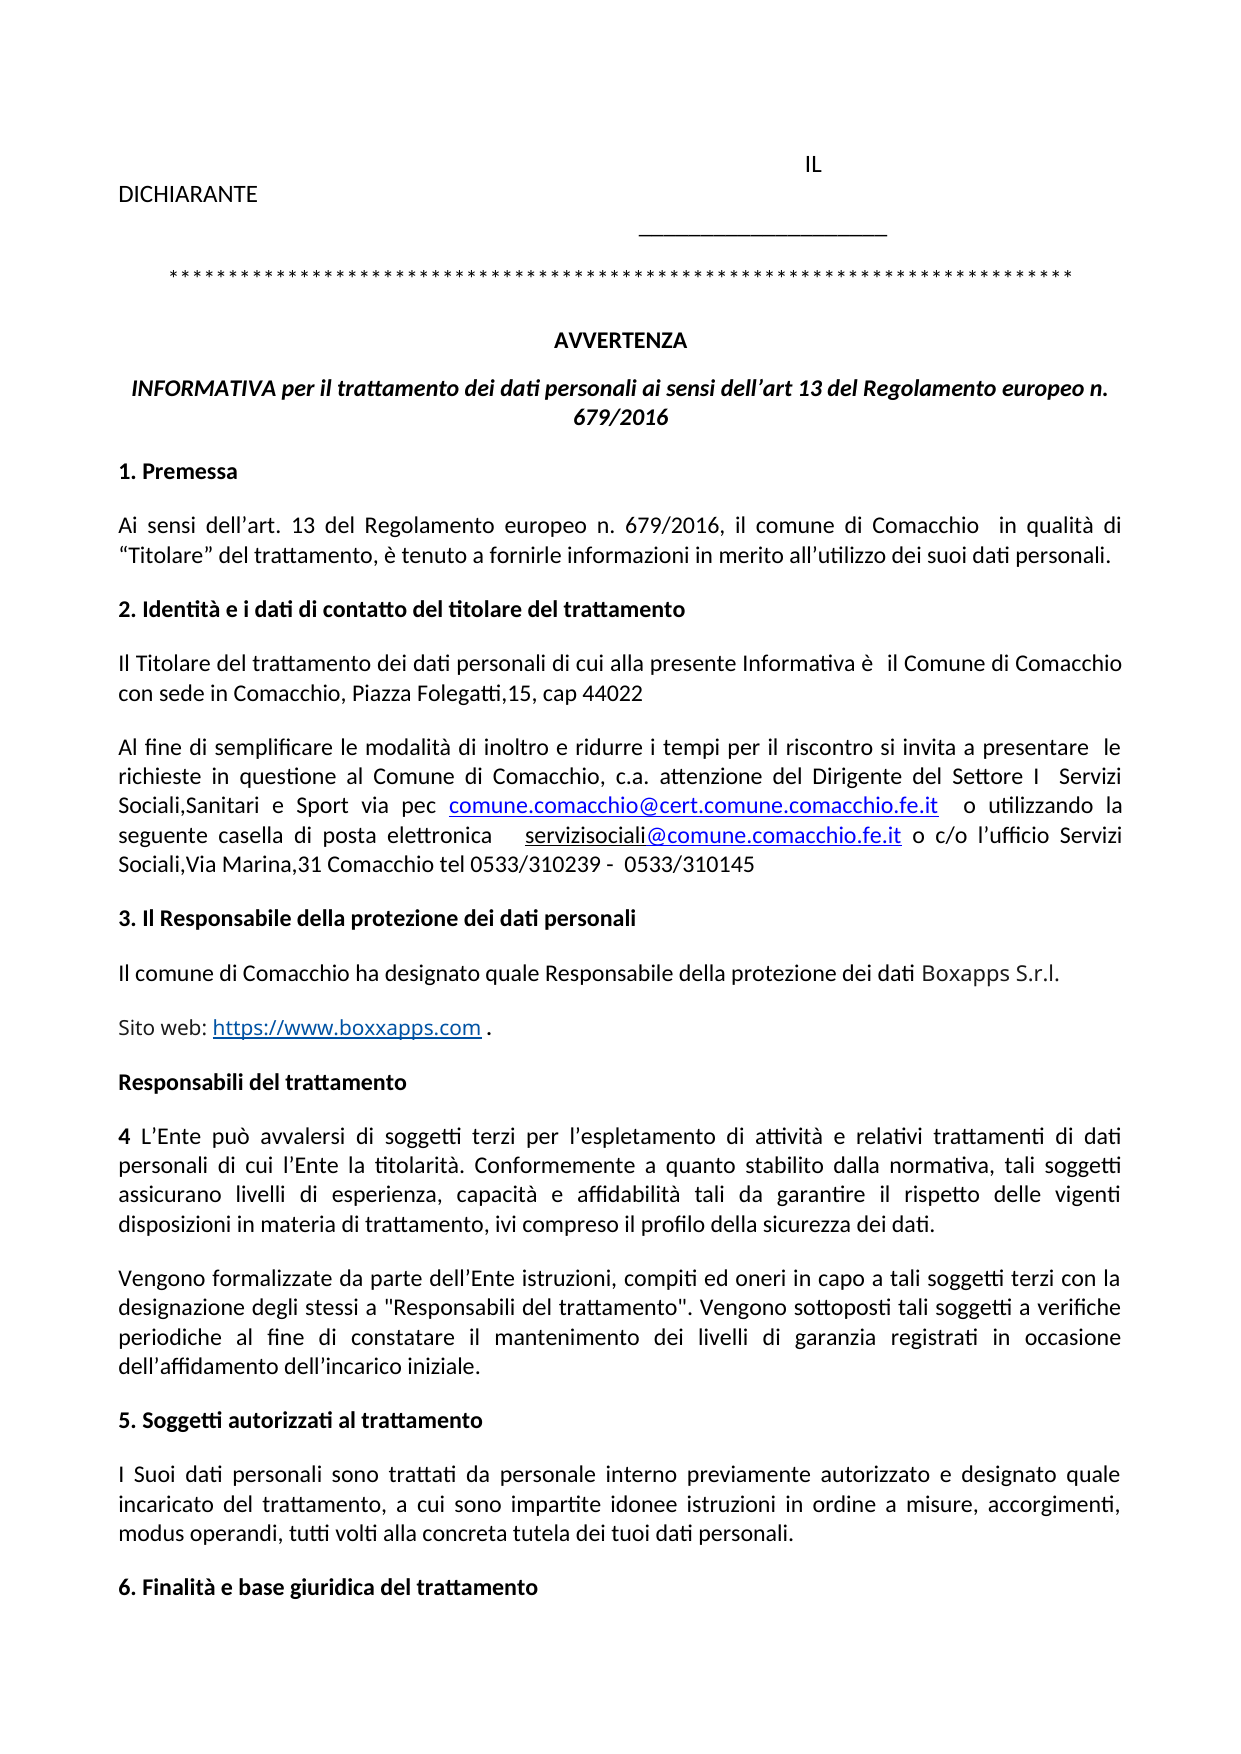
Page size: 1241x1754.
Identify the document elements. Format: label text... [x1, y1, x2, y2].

text 5. Soggetti autorizzati al trattamento [118, 1405, 1123, 1434]
text 3. Il Responsabile della protezione dei dati personali [118, 903, 1123, 933]
text Al fine di semplificare le modalità di inoltro e ridurre i tempi per il riscontro si invita a presentare le richieste in questione al Comune di Comacchio, c.a. attenzione del Dirigente del Settore I Servizi Sociali,Sanitari e Sport via pec comune.comacchio@cert.comune.comacchio.fe.it o utilizzando la seguente casella di posta elettronica servizisociali@comune.comacchio.fe.it o c/o l’ufficio Servizi Sociali,Via Marina,31 Comacchio tel 0533/310239 - 0533/310145 [118, 732, 1123, 878]
text 1. Premessa [118, 456, 1123, 486]
subtitle AVVERTENZA [118, 325, 1123, 354]
text Responsabili del trattamento [118, 1067, 1123, 1096]
text ____________________ [118, 209, 1123, 239]
text Il comune di Comacchio ha designato quale Responsabile della protezione dei dati Boxapps S.r.l. [118, 958, 1123, 988]
text I Suoi dati personali sono trattati da personale interno previamente autorizzato e designato quale incaricato del trattamento, a cui sono impartite idonee istruzioni in ordine a misure, accorgimenti, modus operandi, tutti volti alla concreta tutela dei tuoi dati personali. [118, 1459, 1123, 1547]
text Ai sensi dell’art. 13 del Regolamento europeo n. 679/2016, il comune di Comacchio in qualità di “Titolare” del trattamento, è tenuto a fornirle informazioni in merito all’utilizzo dei suoi dati personali. [118, 511, 1123, 569]
text Sito web: https://www.boxxapps.com . [118, 1013, 1123, 1042]
text Vengono formalizzate da parte dell’Ente istruzioni, compiti ed oneri in capo a tali soggetti terzi con la designazione degli stessi a "Responsabili del trattamento". Vengono sottoposti tali soggetti a verifiche periodiche al fine di constatare il mantenimento dei livelli di garanzia registrati in occasione dell’affidamento dell’incarico iniziale. [118, 1263, 1123, 1380]
text 4 L’Ente può avvalersi di soggetti terzi per l’espletamento di attività e relativi trattamenti di dati personali di cui l’Ente la titolarità. Conformemente a quanto stabilito dalla normativa, tali soggetti assicurano livelli di esperienza, capacità e affidabilità tali da garantire il rispetto delle vigenti disposizioni in materia di trattamento, ivi compreso il profilo della sicurezza dei dati. [118, 1121, 1123, 1238]
text 2. Identità e i dati di contatto del titolare del trattamento [118, 594, 1123, 623]
text INFORMATIVA per il trattamento dei dati personali ai sensi dell’art 13 del Regolamento europeo n. 679/2016 [118, 373, 1123, 431]
text Il Titolare del trattamento dei dati personali di cui alla presente Informativa è ​ il Comune di Comacchio con sede in Comacchio, Piazza Folegatti,15, cap 44022 [118, 648, 1123, 707]
text 6. Finalità e base giuridica del trattamento [118, 1572, 1123, 1601]
subtitle **************************************************************************** [118, 264, 1123, 293]
text IL DICHIARANTE [118, 148, 822, 209]
